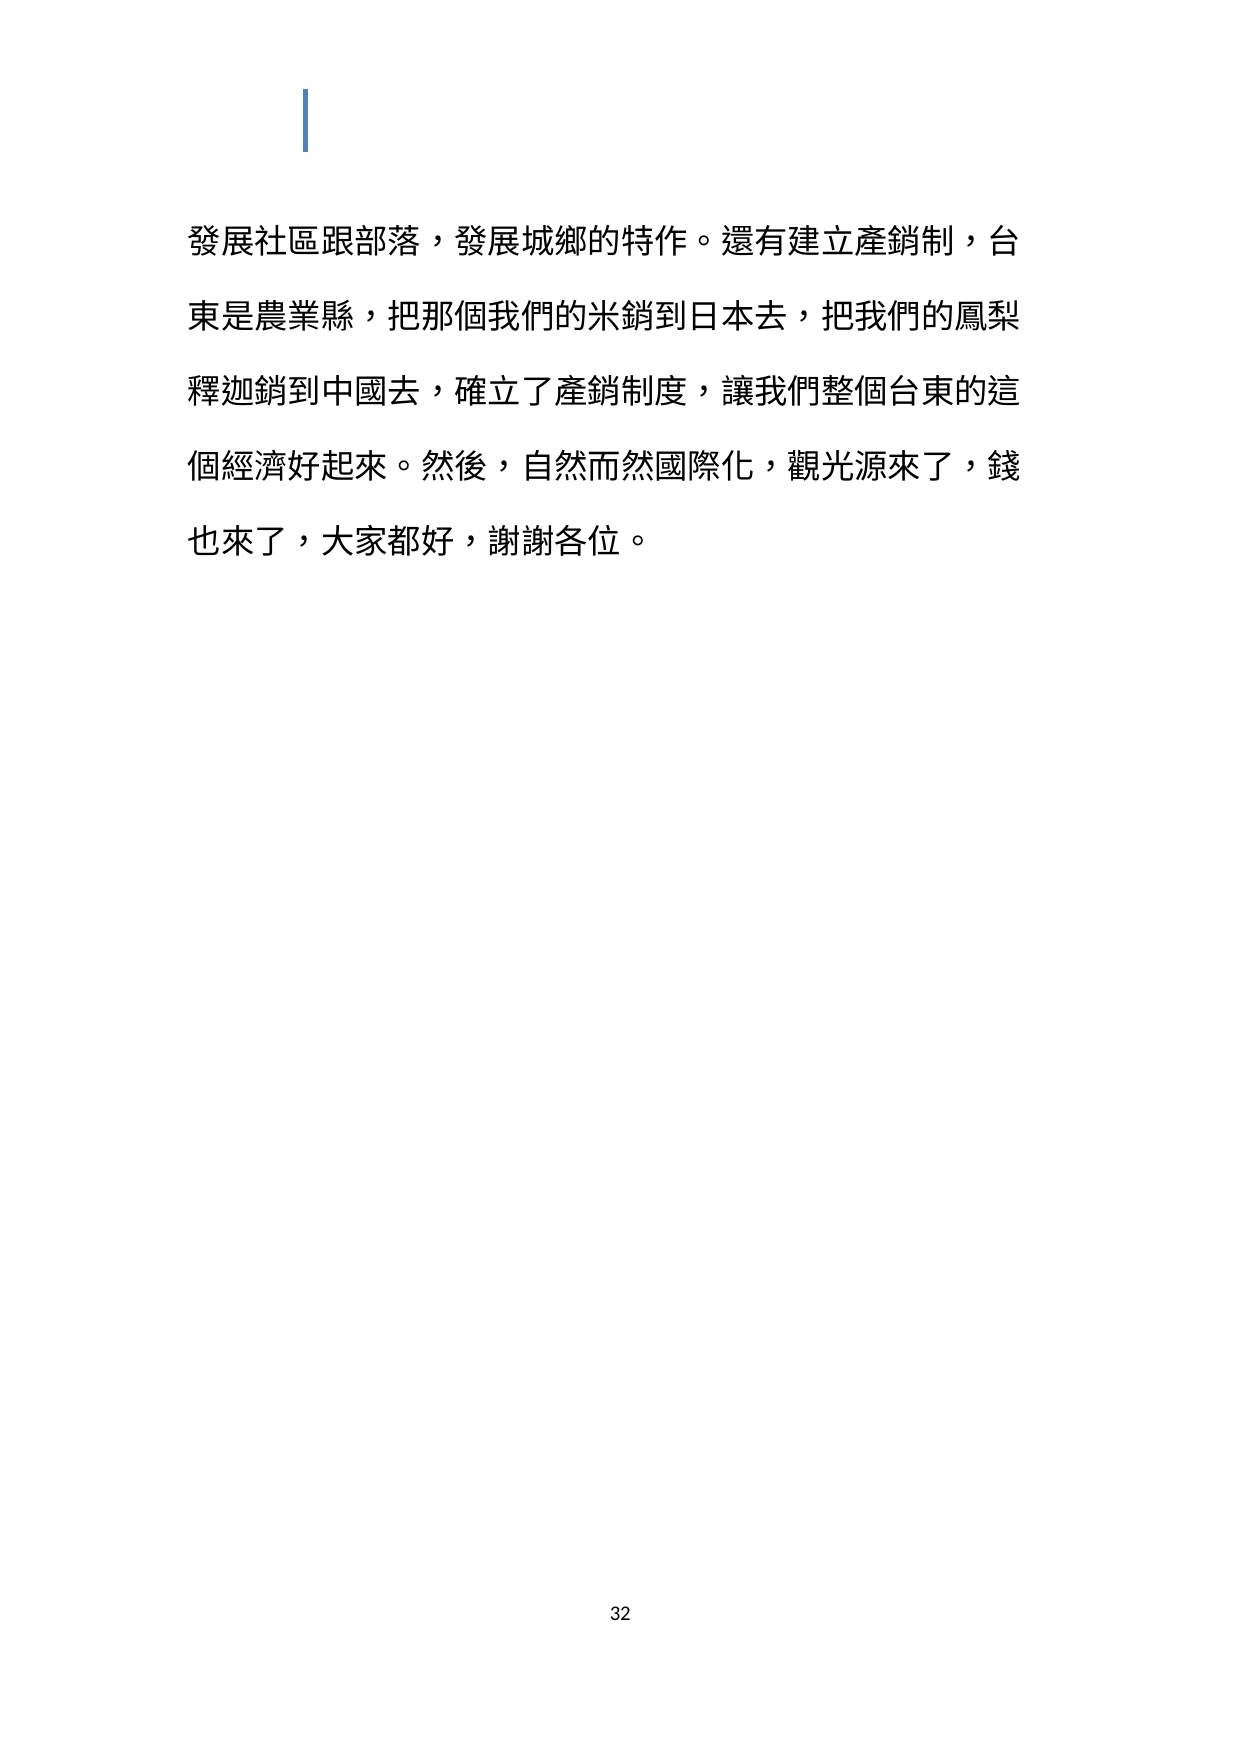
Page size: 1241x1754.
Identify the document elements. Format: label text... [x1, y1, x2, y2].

text 各位代表先生女士好，我是台東人，我是台東縣植物保護商業同業公會的代表，很高興也榮幸今天能夠參加經貿國是會議的分區會議，所謂經貿國是會議，這個議題很大，真的是太大了，我們這個小市民實在是也提不出甚麼好意見，為什麼說提不出好意見？因為剛剛報告的有關台灣經濟發展策略都是政府的院士及教授學者們提出的，方針都是很好的，但是有沒有做，做了以後底下沒有溝通，這個口號很大底下沒有聲音，這個我不說，因為這個書面都講得很清楚，怎麼做、該怎麼做、該怎麼去執行，我住台東，是一個小市民，我是跟基層走在一起的，我是腳踏實地的人，我認為我這幾年，憑良心講我從嘉義來到台東的，民國60幾年蔣經國時代發展十大經濟建設開始，我就在台東，我在台東住了40幾年，但是我認為，要發展台灣的經濟，第一個要從地方做起，就是從城鄉做起。台東是一個發展觀光的地方，台東更是一個農業縣，所以我就台東的方面提出三點。第一個，加長南迴鐵路的電氣化，還有南迴公路的開發，普悠瑪號已經通了，但是我認為對台東人還不夠。從台東出入到西部都要比人家早兩天，今天來也是一大早五點鐘就起床開車來，剛剛有一位代表也有訴苦，是沒有錯，但我們都是盡心的。第二個就是說，活化台東的機場-國際化，每年從台東出國的人口有一萬人，然後，從港澳，出入到台灣的觀光旅客我相信最少一百萬以上，只要能夠吸引百分之一就好，我們就可以把這個台東推廣出去，發展觀光。第三個，加速花東快速公路的建造，把台東推廣出去，為什麼從這樣做起呢，我們台東縣長，這幾年做得很好，大家都知道，台東有什麼？熱氣球，國際熱氣球嘉年華。還有什麼，南島文化，鐵人三項國際徑賽，還有什麼？沖浪、國際沖浪比賽，讓大家都知道，自然他就國際化。再來就是說，農業我們就要在農村再造改造，發展社區跟部落，發展城鄉的特作。還有建立產銷制，台東是農業縣，把那個我們的米銷到日本去，把我們的鳳梨釋迦銷到中國去，確立了產銷制度，讓我們整個台東的這個經濟好起來。然後，自然而然國際化，觀光源來了，錢也來了，大家都好，謝謝各位。 [187, 202, 1053, 577]
